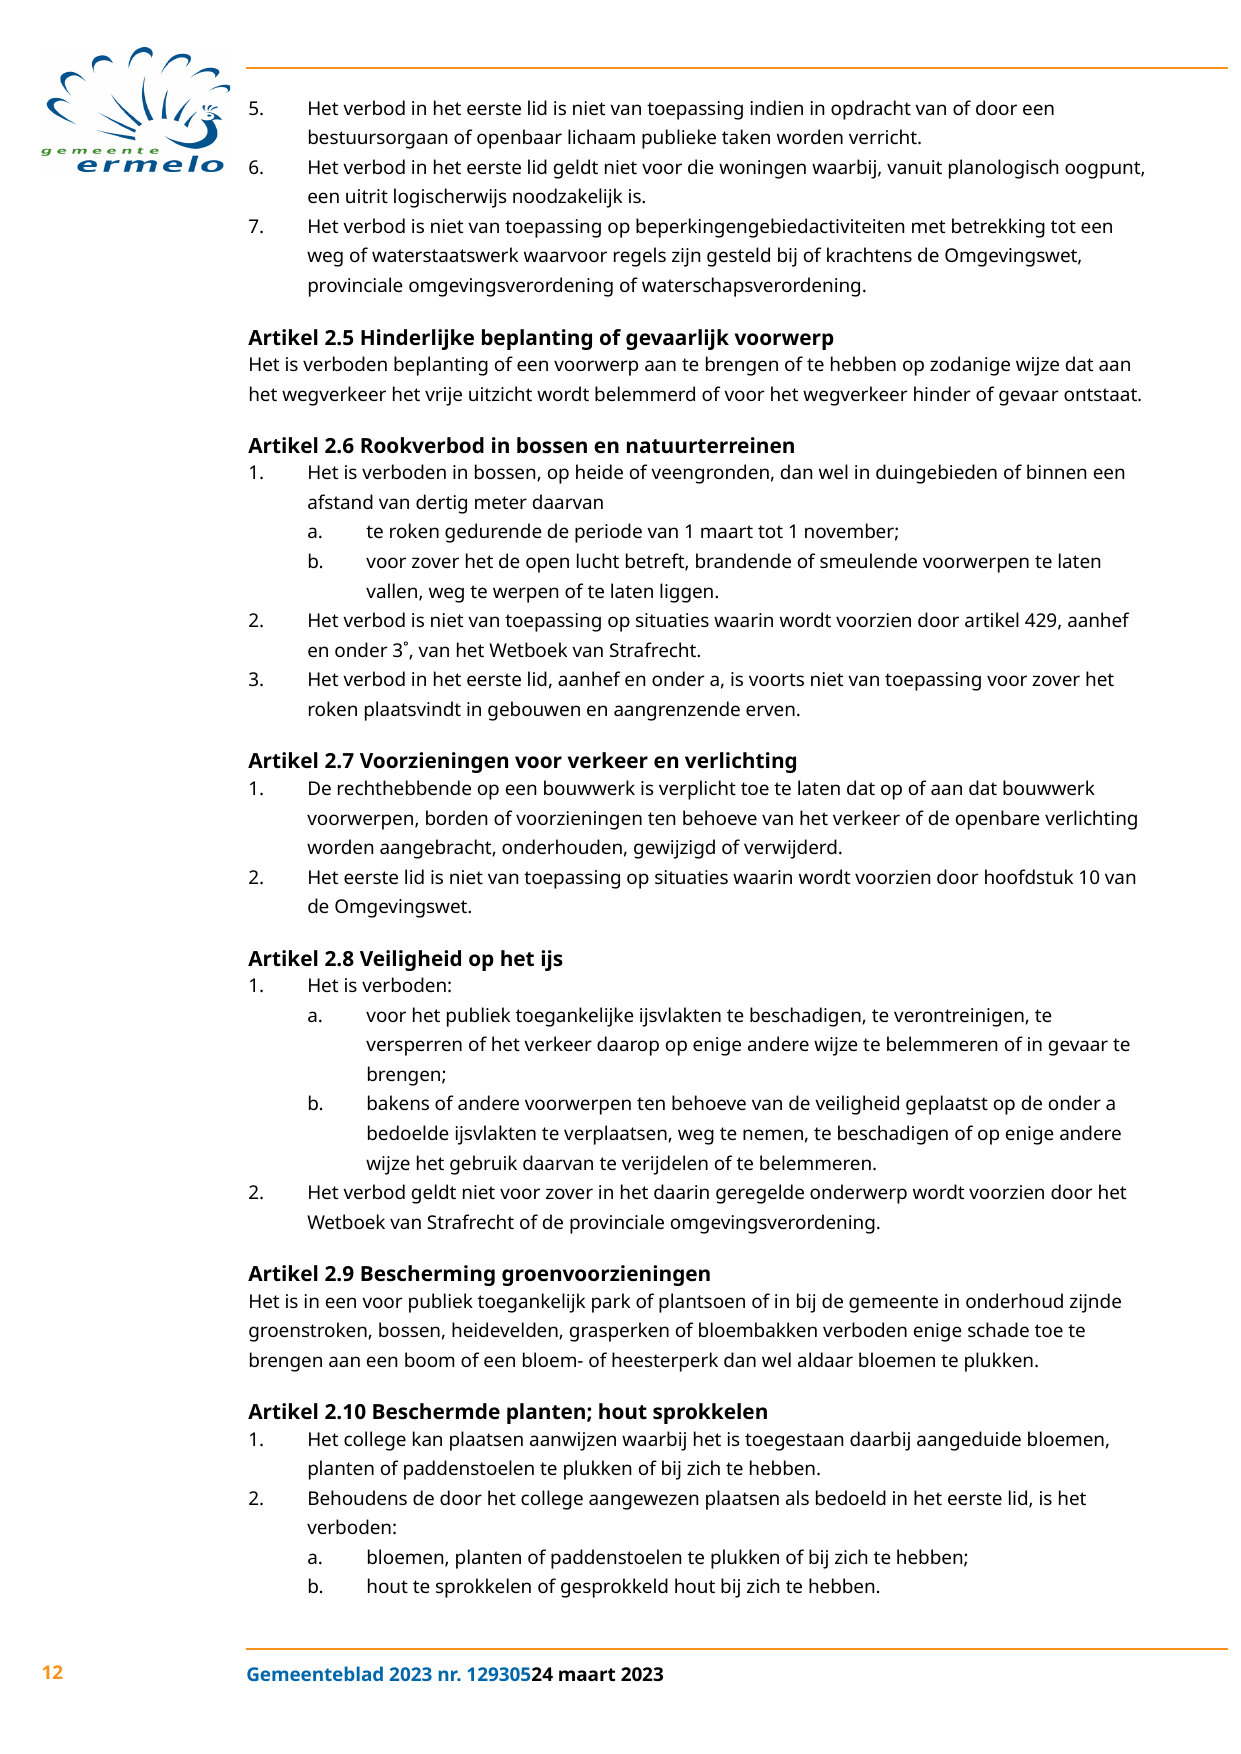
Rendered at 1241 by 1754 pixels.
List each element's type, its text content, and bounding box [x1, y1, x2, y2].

text Artikel 2.7 Voorzieningen voor verkeer en verlichting [248, 747, 1152, 775]
list Het verbod in het eerste lid geldt niet voor die woningen waarbij, vanuit planologisch oogpunt, een uitrit logischerwijs noodzakelijk is. [248, 154, 1152, 209]
list Het verbod is niet van toepassing op situaties waarin wordt voorzien door artikel 429, aanhef en onder 3˚, van het Wetboek van Strafrecht. [248, 607, 1152, 663]
text Artikel 2.5 Hinderlijke beplanting of gevaarlijk voorwerp [248, 323, 1152, 351]
list voor zover het de open lucht betreft, brandende of smeulende voorwerpen te laten vallen, weg te werpen of te laten liggen. [307, 548, 1152, 604]
list bloemen, planten of paddenstoelen te plukken of bij zich te hebben; [307, 1544, 1152, 1570]
list voor het publiek toegankelijke ijsvlakten te beschadigen, te verontreinigen, te versperren of het verkeer daarop op enige andere wijze te belemmeren of in gevaar te brengen; [307, 1002, 1152, 1087]
list Het verbod in het eerste lid is niet van toepassing indien in opdracht van of door een bestuursorgaan of openbaar lichaam publieke taken worden verricht. [248, 95, 1152, 150]
list Het verbod geldt niet voor zover in het daarin geregelde onderwerp wordt voorzien door het Wetboek van Strafrecht of de provinciale omgevingsverordening. [248, 1179, 1152, 1235]
list Het is verboden: [248, 972, 1152, 998]
list bakens of andere voorwerpen ten behoeve van de veiligheid geplaatst op de onder a bedoelde ijsvlakten te verplaatsen, weg te nemen, te beschadigen of op enige andere wijze het gebruik daarvan te verijdelen of te belemmeren. [307, 1091, 1152, 1176]
text Het is in een voor publiek toegankelijk park of plantsoen of in bij de gemeente in onderhoud zijnde groenstroken, bossen, heidevelden, grasperken of bloembakken verboden enige schade toe te brengen aan een boom of een bloem- of heesterperk dan wel aldaar bloemen te plukken. [248, 1288, 1152, 1373]
list hout te sprokkelen of gesprokkeld hout bij zich te hebben. [307, 1574, 1152, 1599]
list De rechthebbende op een bouwwerk is verplicht toe te laten dat op of aan dat bouwwerk voorwerpen, borden of voorzieningen ten behoeve van het verkeer of de openbare verlichting worden aangebracht, onderhouden, gewijzigd of verwijderd. [248, 775, 1152, 860]
list Het verbod is niet van toepassing op beperkingengebiedactiviteiten met betrekking tot een weg of waterstaatswerk waarvoor regels zijn gesteld bij of krachtens de Omgevingswet, provinciale omgevingsverordening of waterschapsverordening. [248, 213, 1152, 298]
list Het verbod in het eerste lid, aanhef en onder a, is voorts niet van toepassing voor zover het roken plaatsvindt in gebouwen en aangrenzende erven. [248, 667, 1152, 722]
text Artikel 2.6 Rookverbod in bossen en natuurterreinen [248, 431, 1152, 459]
picture [41, 47, 231, 172]
text Het is verboden beplanting of een voorwerp aan te brengen of te hebben op zodanige wijze dat aan het wegverkeer het vrije uitzicht wordt belemmerd of voor het wegverkeer hinder of gevaar ontstaat. [248, 351, 1152, 406]
list Het is verboden in bossen, op heide of veengronden, dan wel in duingebieden of binnen een afstand van dertig meter daarvan [248, 459, 1152, 515]
text Artikel 2.9 Bescherming groenvoorzieningen [248, 1259, 1152, 1288]
text Artikel 2.10 Beschermde planten; hout sprokkelen [248, 1397, 1152, 1426]
list Het college kan plaatsen aanwijzen waarbij het is toegestaan daarbij aangeduide bloemen, planten of paddenstoelen te plukken of bij zich te hebben. [248, 1426, 1152, 1481]
text Artikel 2.8 Veiligheid op het ijs [248, 944, 1152, 972]
list te roken gedurende de periode van 1 maart tot 1 november; [307, 519, 1152, 544]
list Behoudens de door het college aangewezen plaatsen als bedoeld in het eerste lid, is het verboden: [248, 1485, 1152, 1540]
list Het eerste lid is niet van toepassing op situaties waarin wordt voorzien door hoofdstuk 10 van de Omgevingswet. [248, 864, 1152, 919]
